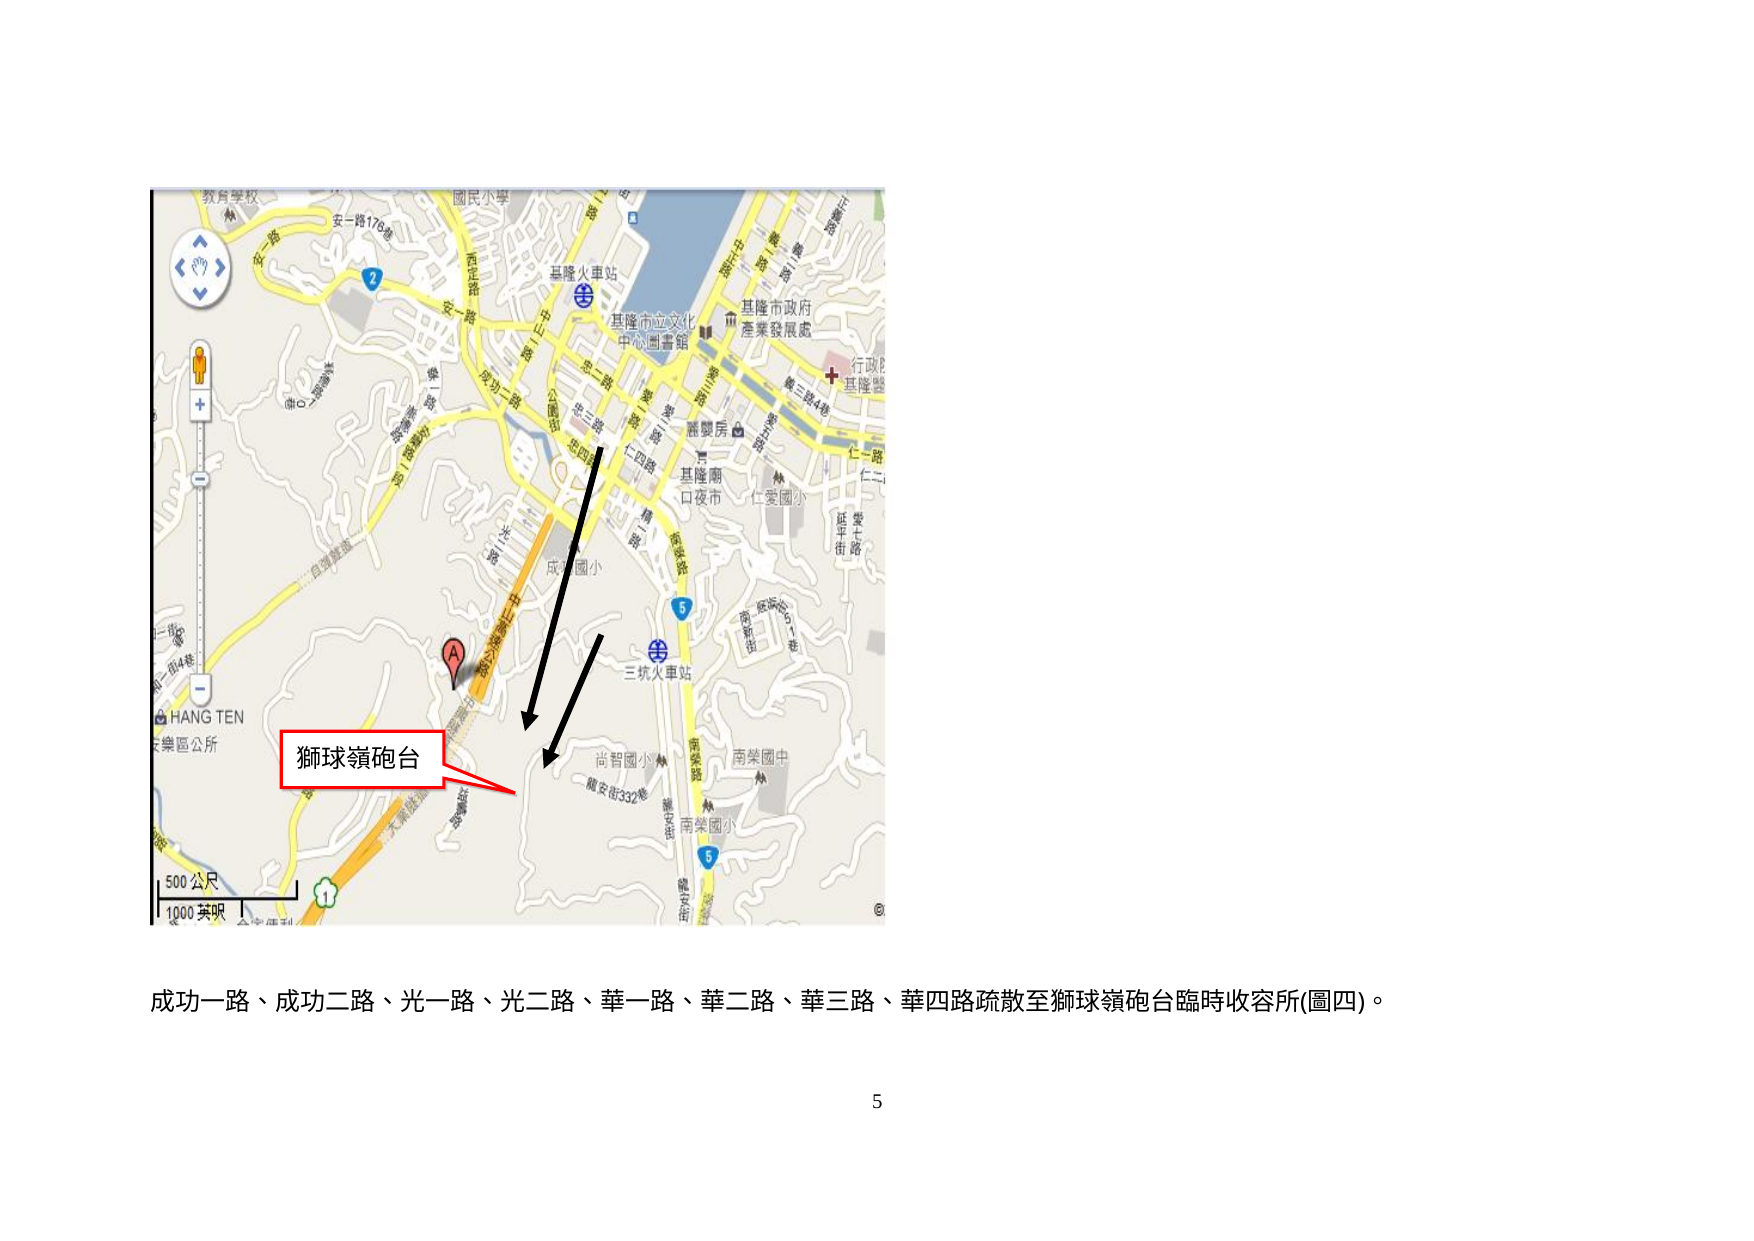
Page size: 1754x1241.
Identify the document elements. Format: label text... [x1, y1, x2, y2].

picture [150, 187, 915, 927]
text 成功一路、成功二路、光一路、光二路、華一路、華二路、華三路、華四路疏散至獅球嶺砲台臨時收容所(圖四)。 [150, 981, 1604, 1017]
